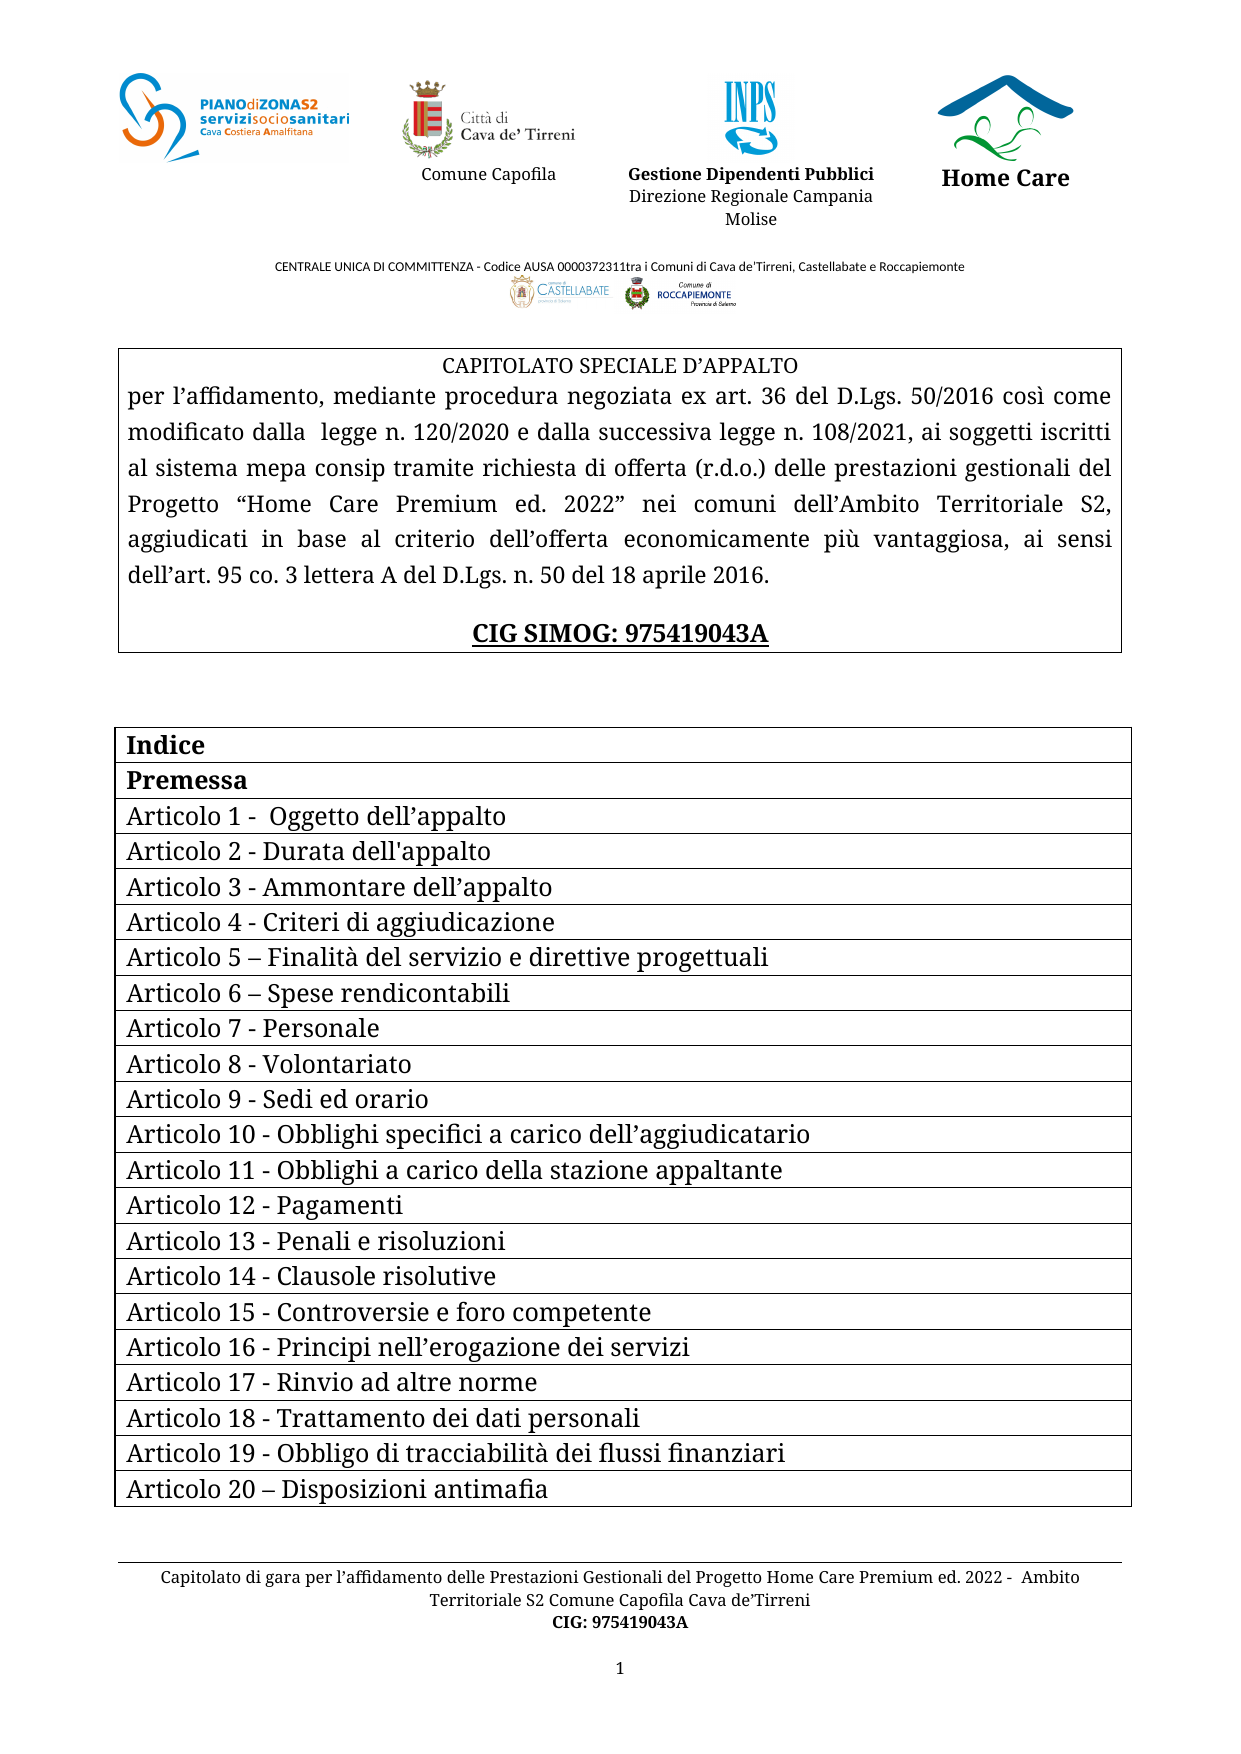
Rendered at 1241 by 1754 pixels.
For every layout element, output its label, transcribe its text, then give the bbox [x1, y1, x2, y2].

table_header Indice [116, 728, 1131, 762]
table_cell Premessa [116, 763, 1131, 797]
table_cell Articolo 11 - Obblighi a carico della stazione appaltante [116, 1153, 1131, 1187]
table_cell Articolo 6 – Spese rendicontabili [116, 976, 1131, 1010]
table_cell Articolo 3 - Ammontare dell’appalto [116, 869, 1131, 904]
table_cell Articolo 13 - Penali e risoluzioni [116, 1224, 1131, 1258]
table_cell Articolo 9 - Sedi ed orario [116, 1082, 1131, 1116]
table_cell Articolo 8 - Volontariato [116, 1046, 1131, 1081]
table_cell Articolo 16 - Principi nell’erogazione dei servizi [116, 1330, 1131, 1364]
table_cell Articolo 1 - Oggetto dell’appalto [116, 799, 1131, 833]
table_cell Articolo 5 – Finalità del servizio e direttive progettuali [116, 940, 1131, 974]
table_cell Articolo 18 - Trattamento dei dati personali [116, 1401, 1131, 1435]
table_cell Articolo 19 - Obbligo di tracciabilità dei flussi finanziari [116, 1436, 1131, 1470]
table_cell Articolo 17 - Rinvio ad altre norme [116, 1365, 1131, 1399]
table_cell Articolo 4 - Criteri di aggiudicazione [116, 905, 1131, 939]
text CAPITOLATO SPECIALE D’APPALTO [119, 349, 1121, 377]
table_cell Articolo 10 - Obblighi specifici a carico dell’aggiudicatario [116, 1117, 1131, 1152]
table_cell Articolo 15 - Controversie e foro competente [116, 1294, 1131, 1329]
table_cell Articolo 12 - Pagamenti [116, 1188, 1131, 1222]
table_cell Articolo 2 - Durata dell'appalto [116, 834, 1131, 868]
table_cell Articolo 20 – Disposizioni antimafia [116, 1471, 1131, 1506]
text per l’affidamento, mediante procedura negoziata ex art. 36 del D.Lgs. 50/2016 così come modificato dalla legge n. 120/2020 e dalla successiva legge n. 108/2021, ai soggetti iscritti al sistema mepa consip tramite richiesta di offerta (r.d.o.) delle prestazioni gestionali del Progetto “Home Care Premium ed. 2022” nei comuni dell’Ambito Territoriale S2, aggiudicati in base al criterio dell’offerta economicamente più vantaggiosa, ai sensi dell’art. 95 co. 3 lettera A del D.Lgs. n. 50 del 18 aprile 2016. [119, 377, 1121, 591]
table_cell Articolo 7 - Personale [116, 1011, 1131, 1045]
text CIG SIMOG: 975419043A [119, 613, 1121, 652]
table_header CENTRALE UNICA DI COMMITTENZA - Codice AUSA 0000372311tra i Comuni di Cava de’Tirreni, Castellabate e Roccapiemonte [92, 259, 1148, 314]
table_cell Articolo 14 - Clausole risolutive [116, 1259, 1131, 1293]
